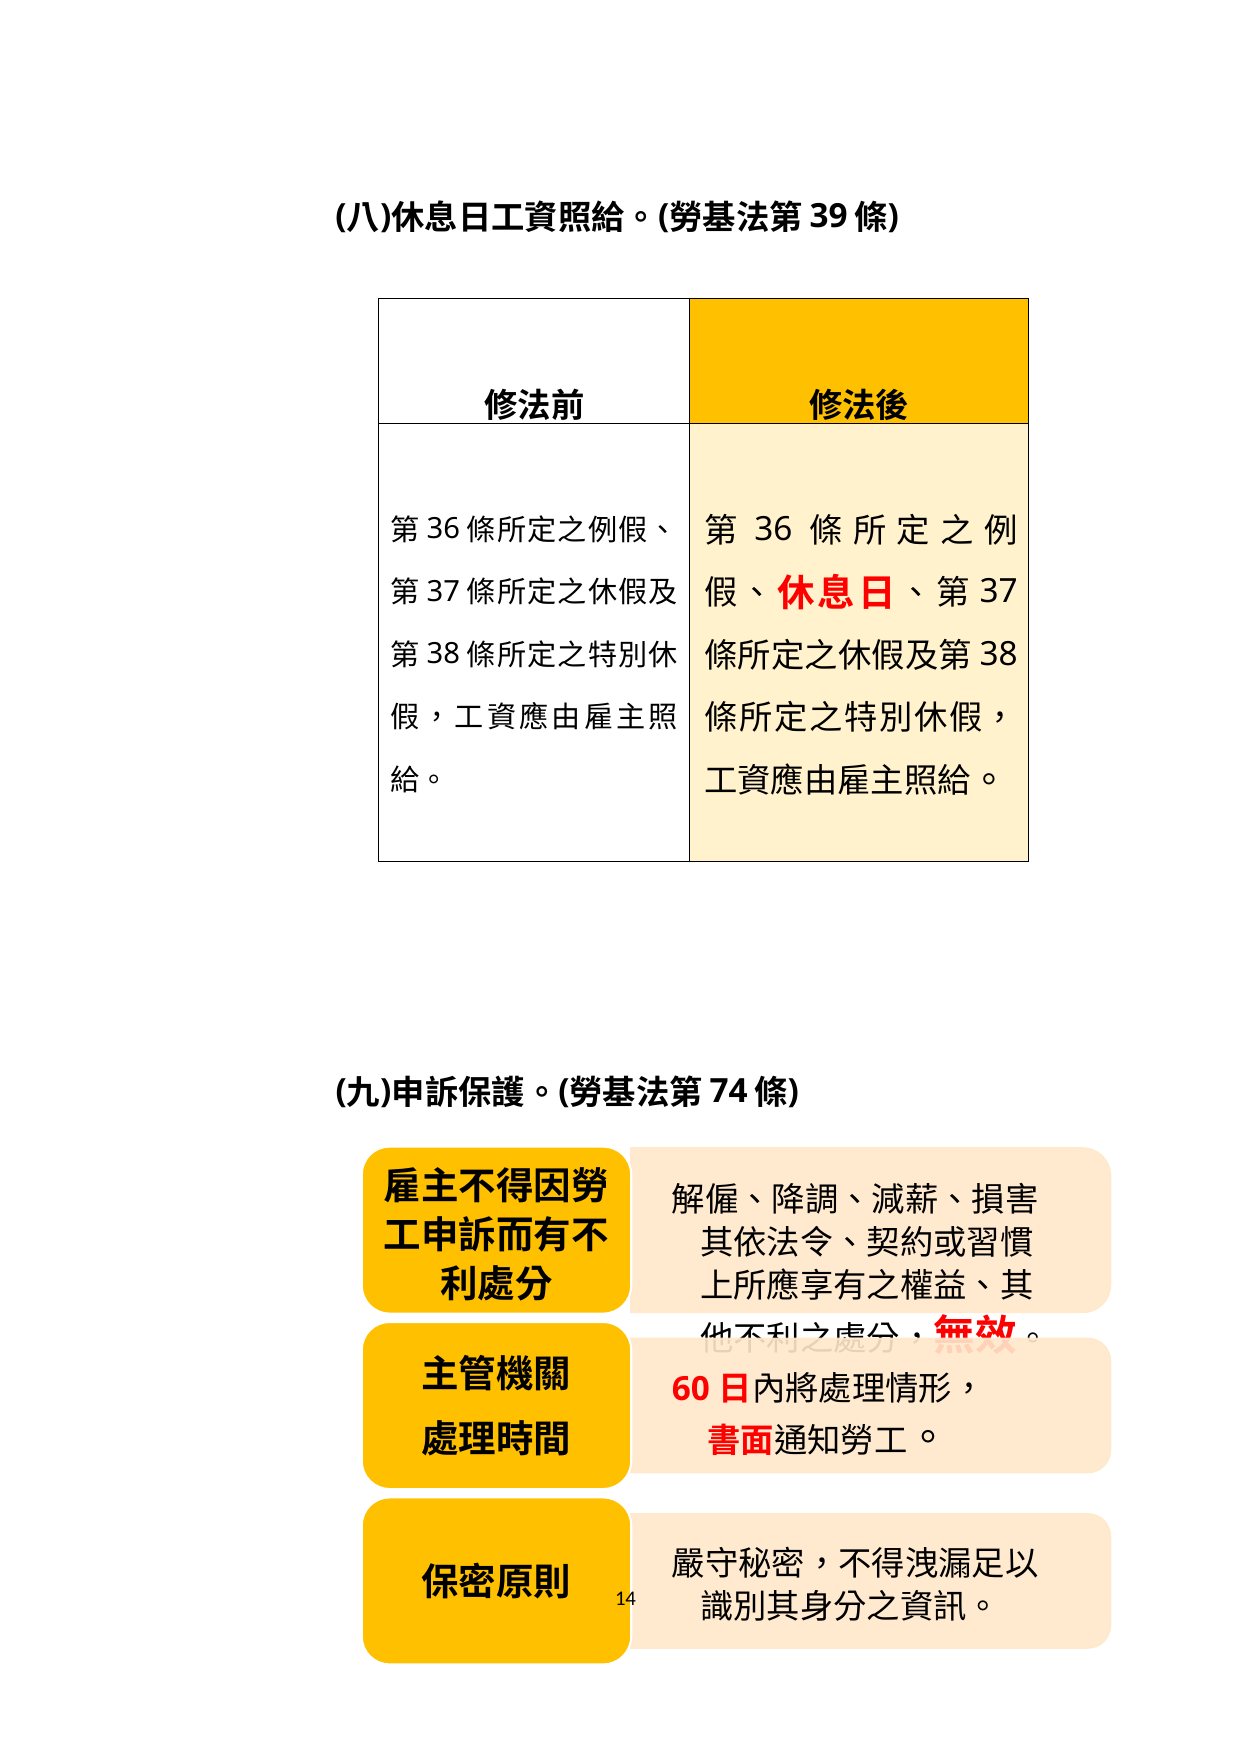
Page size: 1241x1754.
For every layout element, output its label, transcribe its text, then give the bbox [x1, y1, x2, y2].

table_cell 第36條所定之例假、第37條所定之休假及第38條所定之特別休假，工資應由雇主照給。 [379, 424, 689, 861]
table_header 修法後 [690, 299, 1028, 423]
table_header 修法前 [379, 299, 689, 423]
text (八)休息日工資照給。(勞基法第39條) [320, 173, 1063, 236]
table_cell 第36條所定之例假、休息日、第37條所定之休假及第38條所定之特別休假，工資應由雇主照給。 [690, 424, 1028, 861]
subtitle (九)申訴保護。(勞基法第74條) [187, 1048, 1063, 1111]
